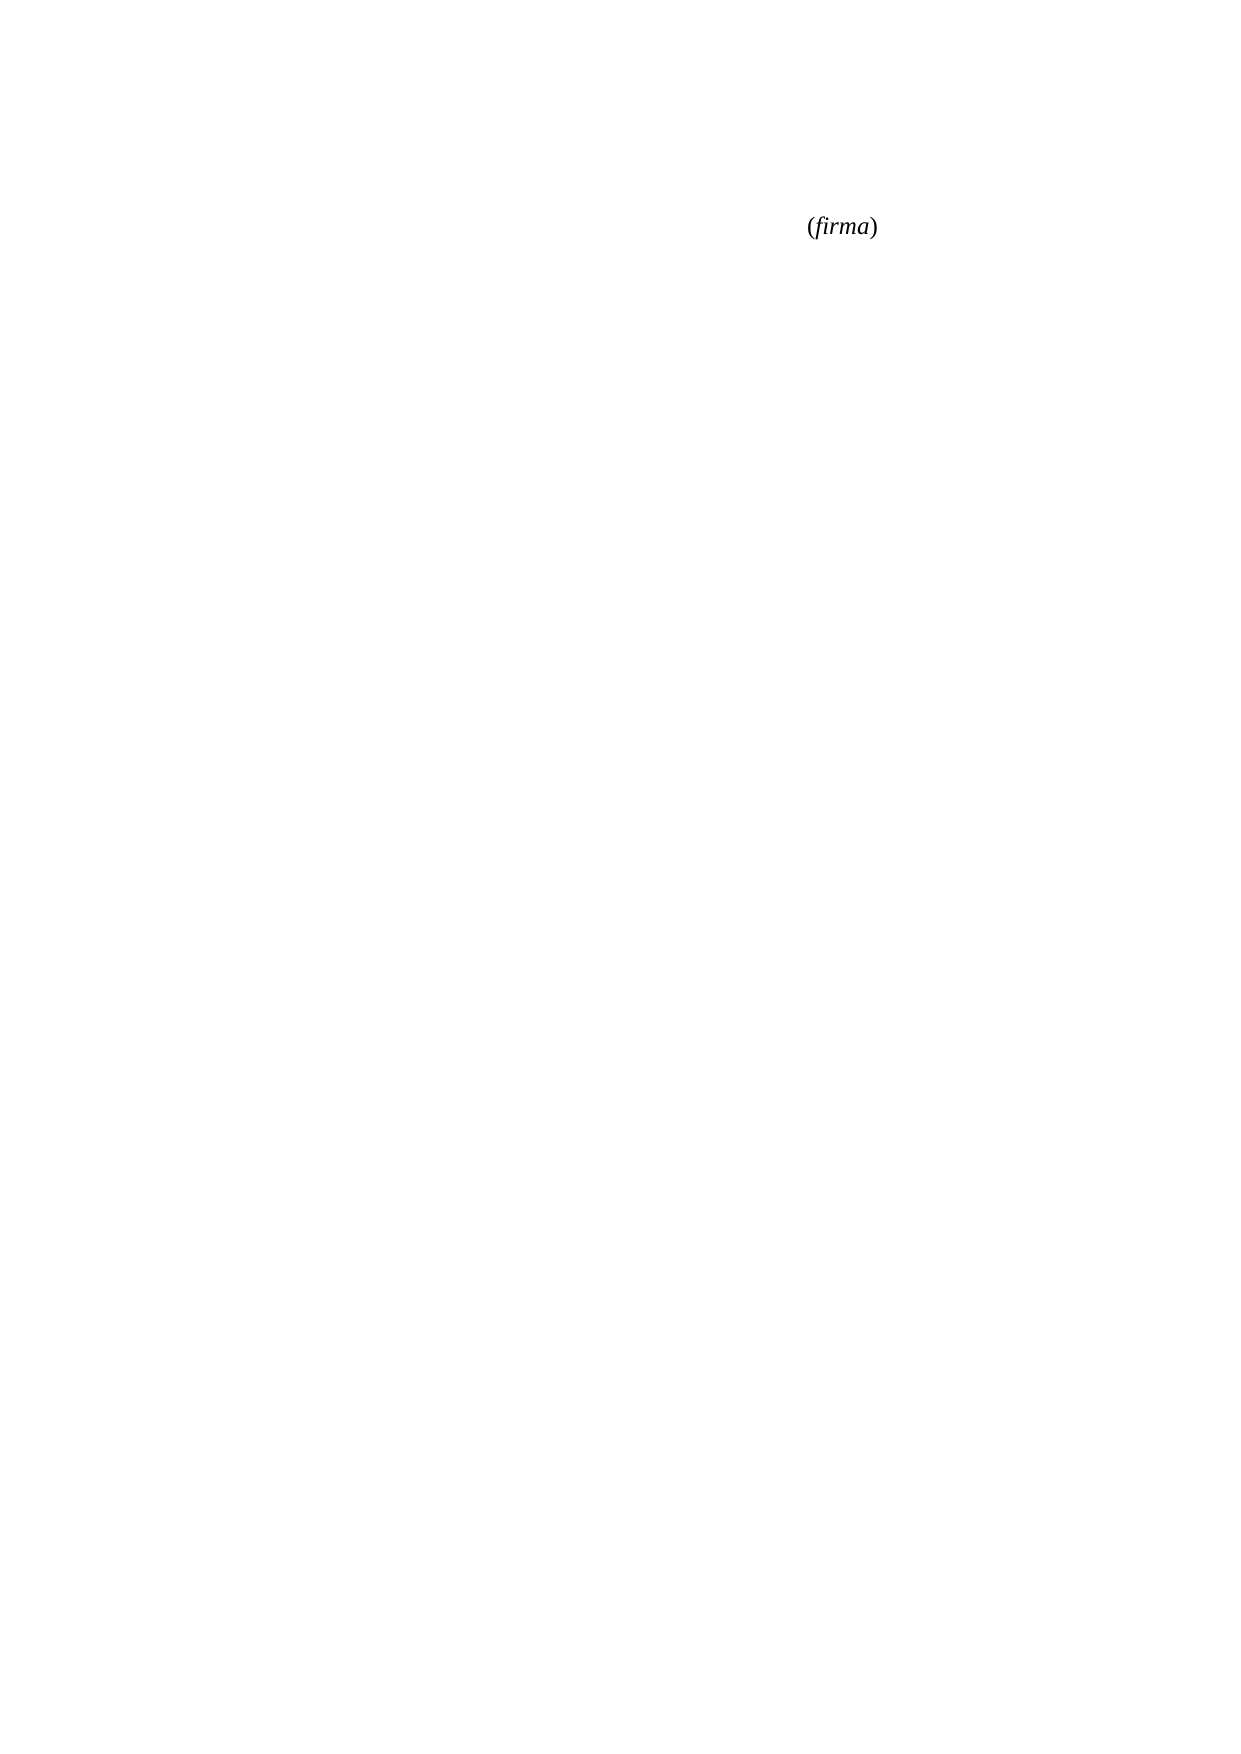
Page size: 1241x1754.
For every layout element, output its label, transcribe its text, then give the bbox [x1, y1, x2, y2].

text (firma) [782, 211, 1122, 240]
